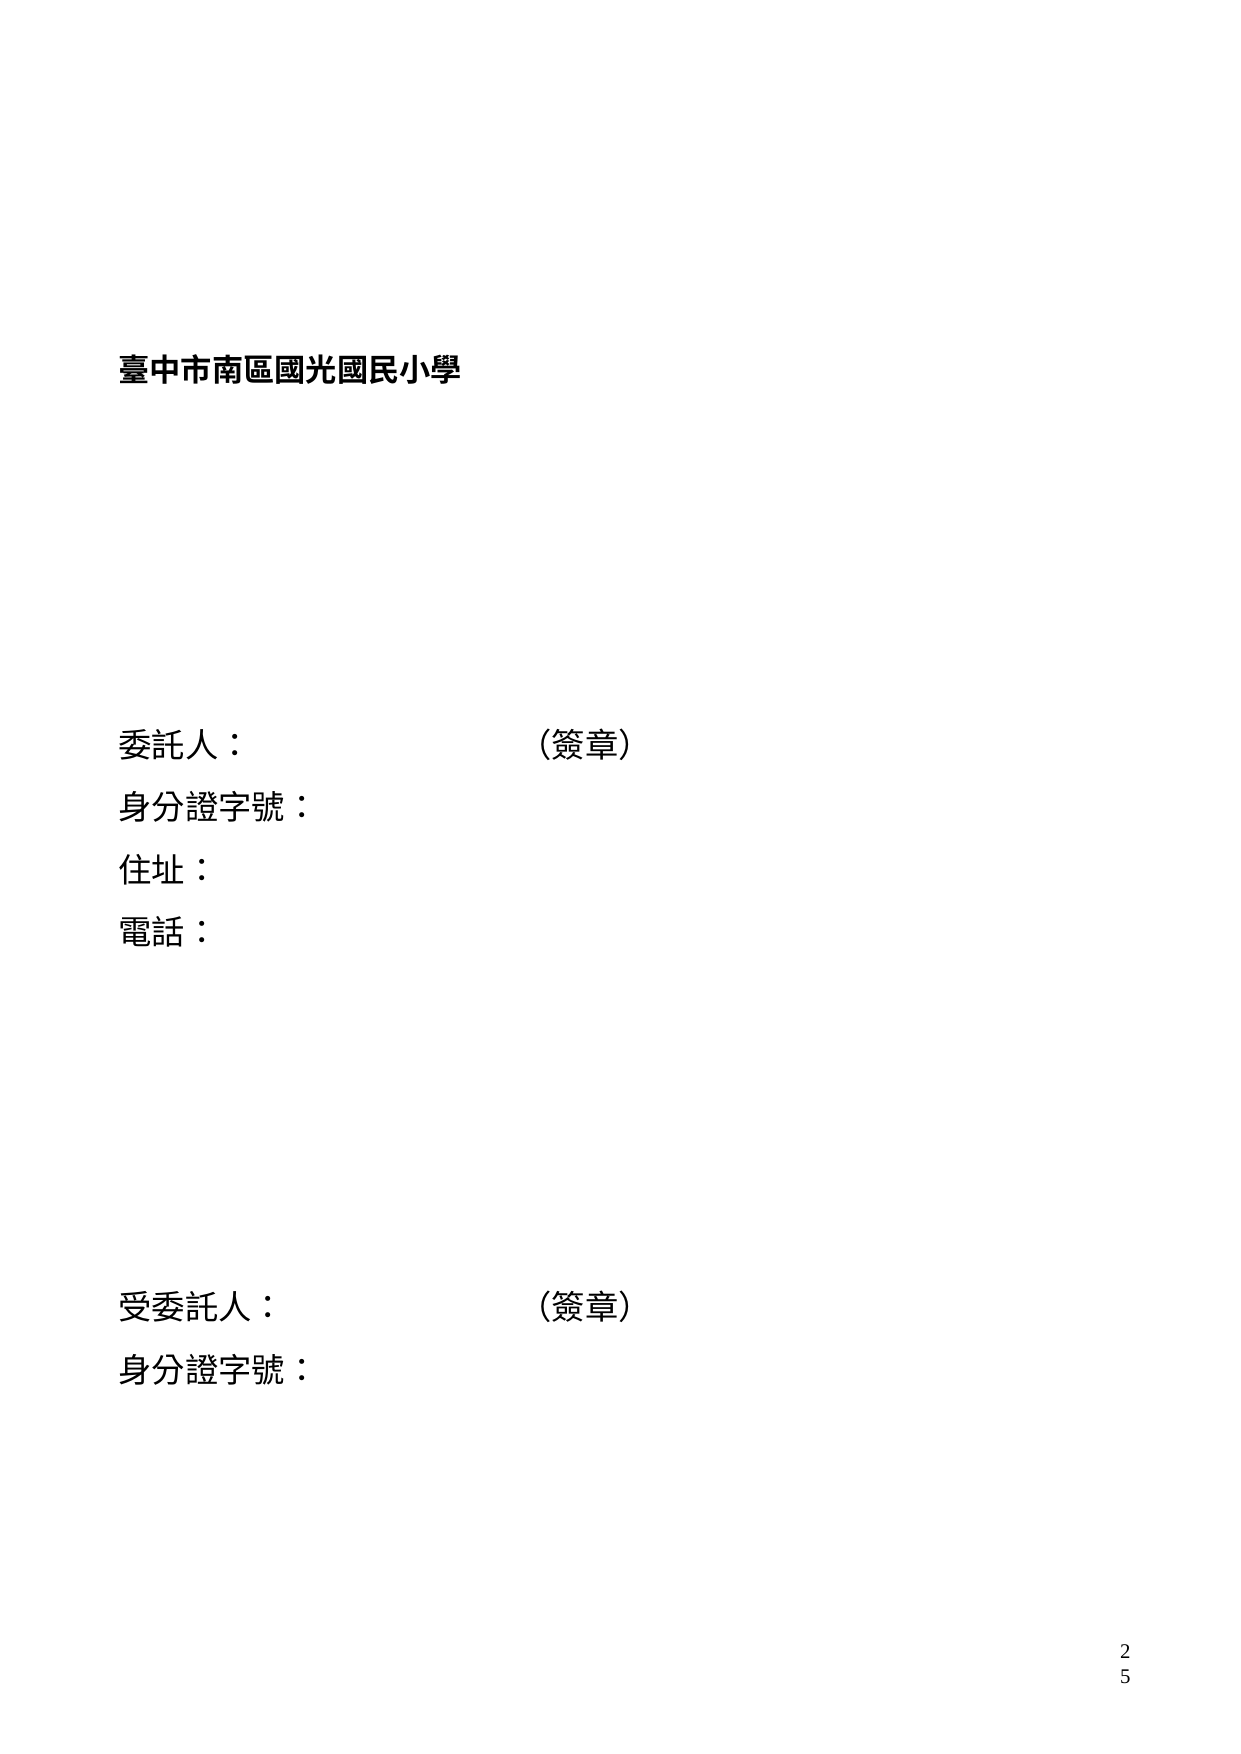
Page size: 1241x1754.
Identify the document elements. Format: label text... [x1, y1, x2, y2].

text 身分證字號： [118, 1326, 1122, 1388]
text 住址： [118, 826, 1122, 888]
text 臺中市南區國光國民小學 [118, 326, 1122, 388]
text 受委託人： （簽章） [118, 1263, 1122, 1326]
text 電話： [118, 888, 1122, 951]
text 身分證字號： [118, 763, 1122, 826]
text 委託人： （簽章） [118, 701, 1122, 763]
